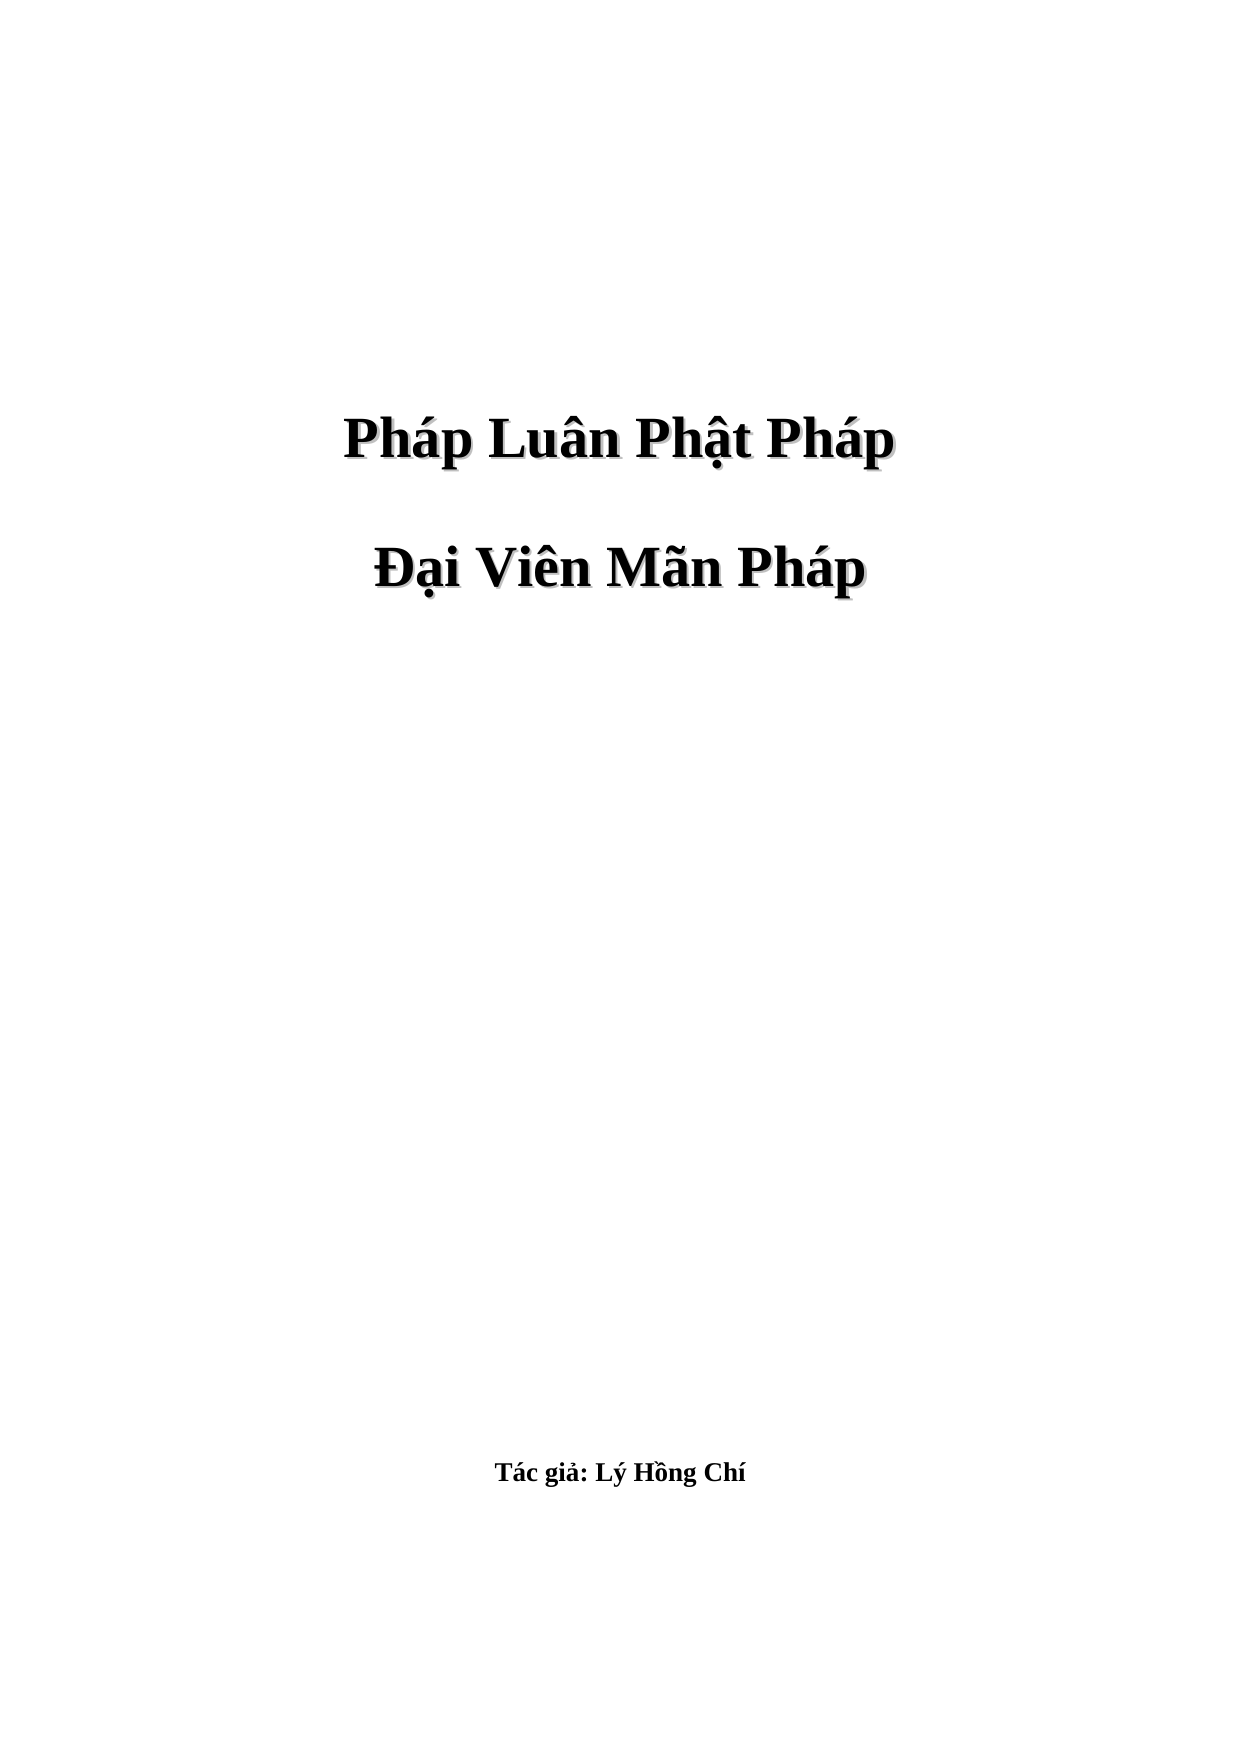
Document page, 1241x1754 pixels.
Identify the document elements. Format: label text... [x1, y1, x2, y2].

text Pháp Luân Phật Pháp [165, 405, 1075, 469]
text Tác giả: Lý Hồng Chí [165, 1458, 1075, 1488]
text Đại Viên Mãn Pháp [165, 534, 1075, 599]
